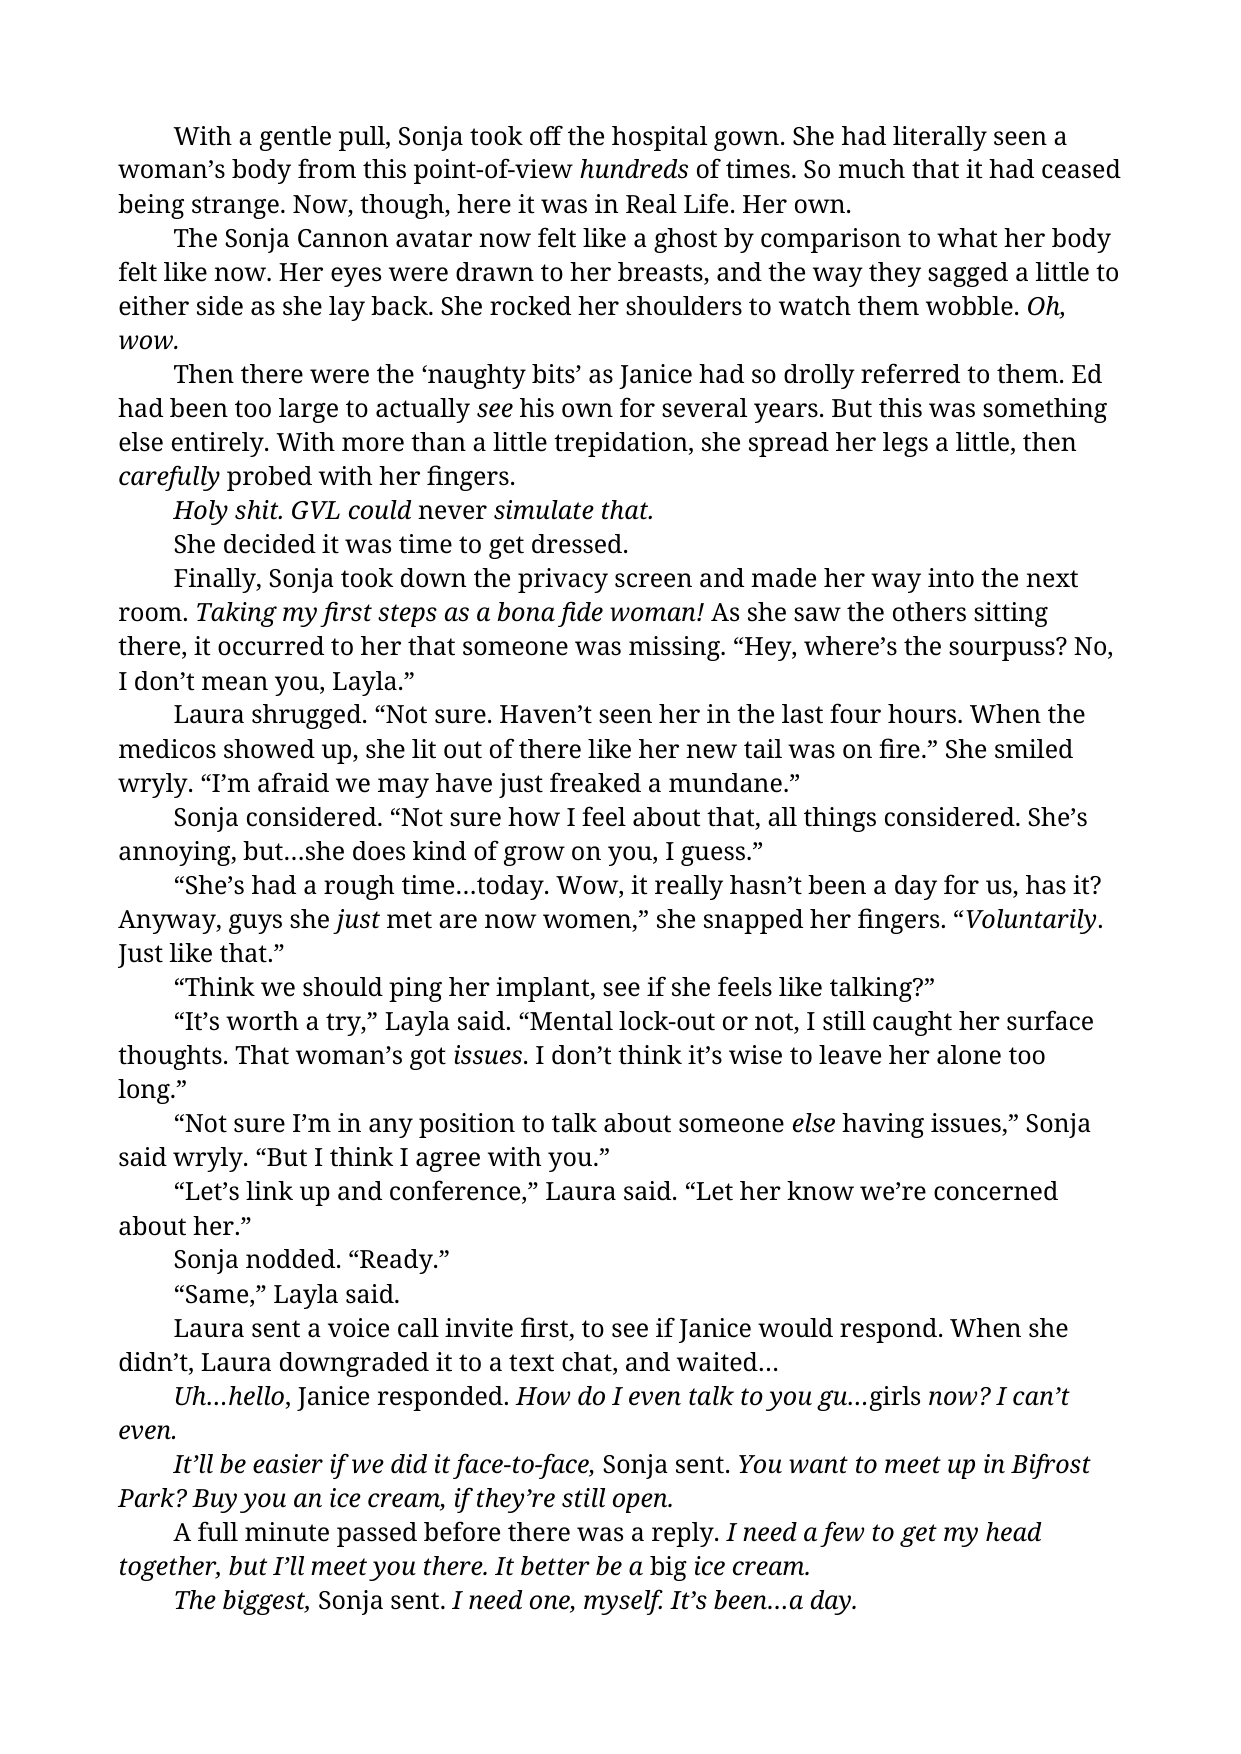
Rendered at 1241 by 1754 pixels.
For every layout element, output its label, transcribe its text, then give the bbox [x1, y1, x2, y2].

text “She’s had a rough time…today. Wow, it really hasn’t been a day for us, has it? Anyway, guys she just met are now women,” she snapped her fingers. “Voluntarily. Just like that.” [118, 867, 1122, 970]
text “Same,” Layla said. [118, 1276, 1122, 1310]
text Sonja nodded. “Ready.” [118, 1242, 1122, 1276]
text The Sonja Cannon avatar now felt like a ghost by comparison to what her body felt like now. Her eyes were drawn to her breasts, and the way they sagged a little to either side as she lay back. She rocked her shoulders to watch them wobble. Oh, wow. [118, 220, 1122, 357]
text Holy shit. GVL could never simulate that. [118, 493, 1122, 527]
text Sonja considered. “Not sure how I feel about that, all things considered. She’s annoying, but…she does kind of grow on you, I guess.” [118, 799, 1122, 867]
text “It’s worth a try,” Layla said. “Mental lock-out or not, I still caught her surface thoughts. That woman’s got issues. I don’t think it’s wise to leave her alone too long.” [118, 1004, 1122, 1106]
text The biggest, Sonja sent. I need one, myself. It’s been…a day. [118, 1583, 1122, 1617]
text She decided it was time to get dressed. [118, 527, 1122, 561]
text Then there were the ‘naughty bits’ as Janice had so drolly referred to them. Ed had been too large to actually see his own for several years. But this was something else entirely. With more than a little trepidation, she spread her legs a little, then carefully probed with her fingers. [118, 357, 1122, 493]
text Finally, Sonja took down the privacy screen and made her way into the next room. Taking my first steps as a bona fide woman! As she saw the others sitting there, it occurred to her that someone was missing. “Hey, where’s the sourpuss? No, I don’t mean you, Layla.” [118, 561, 1122, 697]
text It’ll be easier if we did it face-to-face, Sonja sent. You want to meet up in Bifrost Park? Buy you an ice cream, if they’re still open. [118, 1447, 1122, 1515]
text Laura shrugged. “Not sure. Haven’t seen her in the last four hours. When the medicos showed up, she lit out of there like her new tail was on fire.” She smiled wryly. “I’m afraid we may have just freaked a mundane.” [118, 697, 1122, 799]
text “Not sure I’m in any position to talk about someone else having issues,” Sonja said wryly. “But I think I agree with you.” [118, 1106, 1122, 1174]
text “Let’s link up and conference,” Laura said. “Let her know we’re concerned about her.” [118, 1174, 1122, 1242]
text Uh…hello, Janice responded. How do I even talk to you gu…girls now? I can’t even. [118, 1378, 1122, 1447]
text Laura sent a voice call invite first, to see if Janice would respond. When she didn’t, Laura downgraded it to a text chat, and waited… [118, 1310, 1122, 1378]
text “Think we should ping her implant, see if she feels like talking?” [118, 970, 1122, 1004]
text With a gentle pull, Sonja took off the hospital gown. She had literally seen a woman’s body from this point-of-view hundreds of times. So much that it had ceased being strange. Now, though, here it was in Real Life. Her own. [118, 118, 1122, 220]
text A full minute passed before there was a reply. I need a few to get my head together, but I’ll meet you there. It better be a big ice cream. [118, 1515, 1122, 1583]
